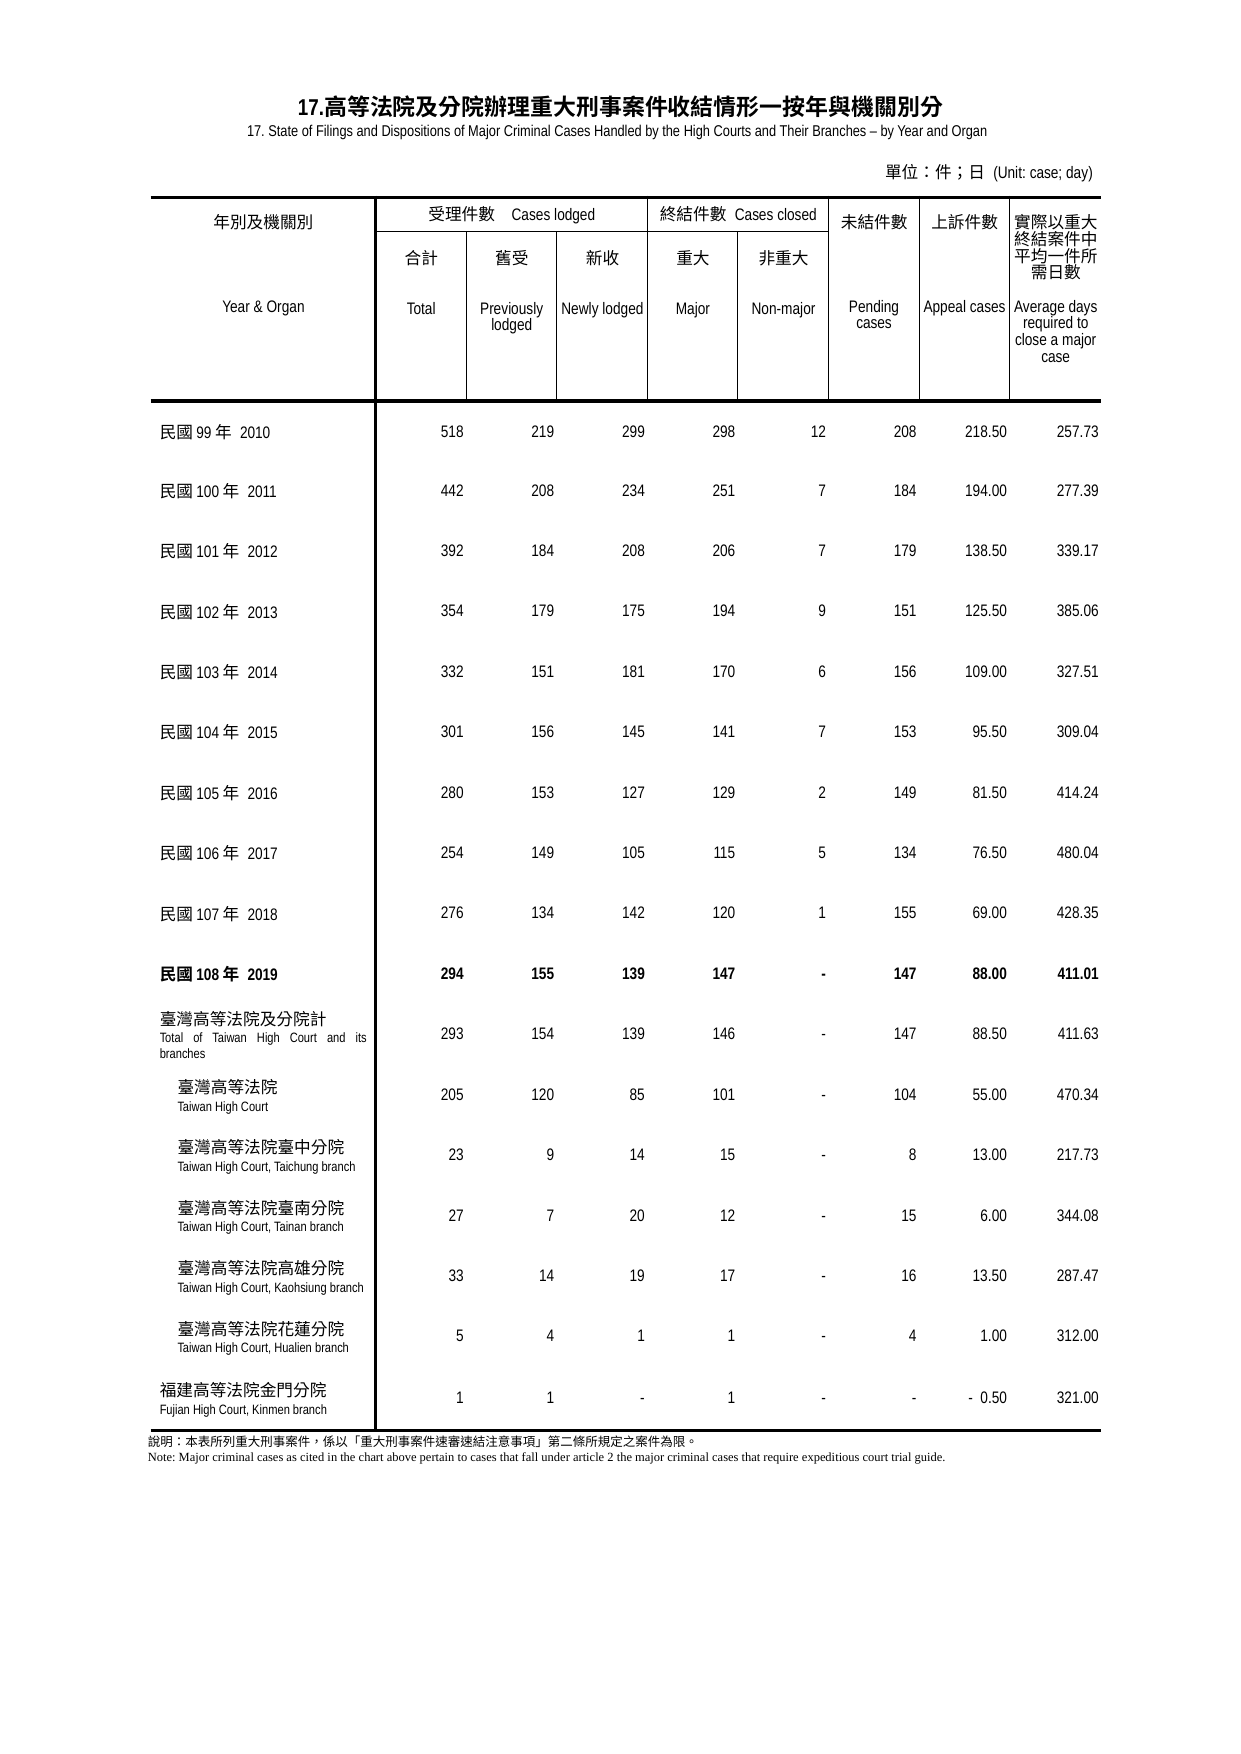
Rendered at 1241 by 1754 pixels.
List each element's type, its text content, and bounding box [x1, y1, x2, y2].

table_cell 19 [557, 1245, 647, 1306]
table_cell 臺灣高等法院 Taiwan High Court [151, 1064, 374, 1124]
table_cell 民國101年 2012 [151, 520, 374, 581]
table_cell 1 [466, 1366, 557, 1429]
table_cell 194 [648, 581, 738, 641]
table_cell 民國102年 2013 [151, 581, 374, 641]
table_cell 280 [377, 762, 466, 822]
table_cell 民國107年 2018 [151, 883, 374, 943]
table_cell 14 [466, 1245, 557, 1306]
table_cell 85 [557, 1064, 647, 1124]
table_cell 293 [377, 1004, 466, 1064]
table_cell 411.01 [1010, 943, 1101, 1003]
table_cell 208 [829, 403, 919, 460]
table_cell 339.17 [1010, 520, 1101, 581]
table_cell 15 [829, 1185, 919, 1245]
table_cell 9 [738, 581, 828, 641]
table_cell 臺灣高等法院花蓮分院 Taiwan High Court, Hualien branch [151, 1306, 374, 1366]
table_cell 184 [466, 520, 557, 581]
text 17.高等法院及分院辦理重大刑事案件收結情形一按年與機關別分 [148, 89, 1092, 122]
table_cell 12 [648, 1185, 738, 1245]
table_cell 55.00 [919, 1064, 1009, 1124]
table_cell - [738, 1124, 828, 1185]
table_cell 臺灣高等法院臺中分院 Taiwan High Court, Taichung branch [151, 1124, 374, 1185]
table_cell 301 [377, 701, 466, 762]
table_cell 298 [648, 403, 738, 460]
table_cell 115 [648, 822, 738, 883]
table_cell 181 [557, 641, 647, 701]
table_cell 4 [466, 1306, 557, 1366]
table_cell 7 [738, 701, 828, 762]
table_cell 7 [738, 520, 828, 581]
table_header 上訴件數 Appeal cases [920, 199, 1009, 399]
table_cell 138.50 [919, 520, 1009, 581]
table_cell 13.00 [919, 1124, 1009, 1185]
table_cell 277.39 [1010, 460, 1101, 520]
table_cell 4 [829, 1306, 919, 1366]
table_cell 194.00 [919, 460, 1009, 520]
table_cell 重大 Major [648, 232, 737, 399]
table_header 受理件數 Cases lodged [377, 199, 647, 231]
table_cell 156 [466, 701, 557, 762]
table_cell 385.06 [1010, 581, 1101, 641]
table_cell 109.00 [919, 641, 1009, 701]
table_cell 206 [648, 520, 738, 581]
table_cell - [738, 1004, 828, 1064]
table_cell 1 [377, 1366, 466, 1429]
table_cell 臺灣高等法院臺南分院 Taiwan High Court, Tainan branch [151, 1185, 374, 1245]
table_cell 149 [466, 822, 557, 883]
table_cell 147 [648, 943, 738, 1003]
table_cell 155 [466, 943, 557, 1003]
table_cell 104 [829, 1064, 919, 1124]
table_cell 120 [648, 883, 738, 943]
table_cell 76.50 [919, 822, 1009, 883]
table_cell 1 [648, 1366, 738, 1429]
table_cell 175 [557, 581, 647, 641]
table_cell - 0.50 [919, 1366, 1009, 1429]
table_cell 13.50 [919, 1245, 1009, 1306]
table_cell 312.00 [1010, 1306, 1101, 1366]
table_cell 254 [377, 822, 466, 883]
table_cell 276 [377, 883, 466, 943]
table_cell 101 [648, 1064, 738, 1124]
table_cell 442 [377, 460, 466, 520]
table_cell 151 [466, 641, 557, 701]
table_cell 170 [648, 641, 738, 701]
table_cell 6.00 [919, 1185, 1009, 1245]
table_cell 5 [738, 822, 828, 883]
table_cell 146 [648, 1004, 738, 1064]
table_cell 福建高等法院金門分院 Fujian High Court, Kinmen branch [151, 1366, 374, 1429]
table_cell 臺灣高等法院及分院計 Total of Taiwan High Court and its branches [151, 1004, 374, 1064]
table_cell 12 [738, 403, 828, 460]
table_cell 7 [738, 460, 828, 520]
table_cell 非重大 Non-major [738, 232, 828, 399]
table_cell 184 [829, 460, 919, 520]
table_cell 27 [377, 1185, 466, 1245]
table_cell 155 [829, 883, 919, 943]
table_cell 7 [466, 1185, 557, 1245]
table_cell 1 [557, 1306, 647, 1366]
table_cell 147 [829, 1004, 919, 1064]
table_cell 151 [829, 581, 919, 641]
table_header 實際以重大終結案件中平均一件所需日數 Average days required to close a major case [1010, 199, 1101, 399]
table_cell 480.04 [1010, 822, 1101, 883]
table_cell 88.00 [919, 943, 1009, 1003]
text 17. State of Filings and Dispositions of Major Criminal Cases Handled by the High Courts and Their Branches – by Year and Organ [148, 122, 1087, 140]
table_cell 414.24 [1010, 762, 1101, 822]
table_cell 141 [648, 701, 738, 762]
table_cell 新收 Newly lodged [557, 232, 647, 399]
table_cell 139 [557, 943, 647, 1003]
table_cell 33 [377, 1245, 466, 1306]
table_cell 257.73 [1010, 403, 1101, 460]
table_cell 208 [466, 460, 557, 520]
table_cell 1 [738, 883, 828, 943]
table_cell 321.00 [1010, 1366, 1101, 1429]
table_cell 218.50 [919, 403, 1009, 460]
table_cell 309.04 [1010, 701, 1101, 762]
table_cell 149 [829, 762, 919, 822]
table_cell 470.34 [1010, 1064, 1101, 1124]
table_cell 411.63 [1010, 1004, 1101, 1064]
table_cell 145 [557, 701, 647, 762]
table_cell 15 [648, 1124, 738, 1185]
table_cell 153 [829, 701, 919, 762]
table_cell 139 [557, 1004, 647, 1064]
table_cell 2 [738, 762, 828, 822]
table_cell 5 [377, 1306, 466, 1366]
table_cell 舊受 Previously lodged [467, 232, 556, 399]
table_cell 251 [648, 460, 738, 520]
table_cell 127 [557, 762, 647, 822]
table_cell 民國104年 2015 [151, 701, 374, 762]
table_cell - [738, 1366, 828, 1429]
table_cell 23 [377, 1124, 466, 1185]
table_cell 民國100年 2011 [151, 460, 374, 520]
table_cell - [738, 1064, 828, 1124]
table_cell 民國106年 2017 [151, 822, 374, 883]
table_cell 219 [466, 403, 557, 460]
table_cell 81.50 [919, 762, 1009, 822]
table_cell - [738, 1306, 828, 1366]
table_cell 20 [557, 1185, 647, 1245]
table_cell 88.50 [919, 1004, 1009, 1064]
table_cell 民國105年 2016 [151, 762, 374, 822]
table_cell 354 [377, 581, 466, 641]
table_cell 105 [557, 822, 647, 883]
table_cell 9 [466, 1124, 557, 1185]
table_cell 344.08 [1010, 1185, 1101, 1245]
table_header 未結件數 Pending cases [829, 199, 919, 399]
table_cell 1 [648, 1306, 738, 1366]
table_cell - [829, 1366, 919, 1429]
table_cell 129 [648, 762, 738, 822]
table_cell 125.50 [919, 581, 1009, 641]
table_cell 8 [829, 1124, 919, 1185]
table_cell 299 [557, 403, 647, 460]
table_cell 民國103年 2014 [151, 641, 374, 701]
table_cell 179 [466, 581, 557, 641]
table_cell 臺灣高等法院高雄分院 Taiwan High Court, Kaohsiung branch [151, 1245, 374, 1306]
table_cell 147 [829, 943, 919, 1003]
table_cell 156 [829, 641, 919, 701]
table_cell 294 [377, 943, 466, 1003]
table_cell 205 [377, 1064, 466, 1124]
text 單位：件；日 (Unit: case; day) [148, 159, 1092, 183]
table_cell 95.50 [919, 701, 1009, 762]
table_cell - [738, 1245, 828, 1306]
table_cell 1.00 [919, 1306, 1009, 1366]
table_cell 69.00 [919, 883, 1009, 943]
table_cell 134 [829, 822, 919, 883]
table_cell 179 [829, 520, 919, 581]
table_cell 6 [738, 641, 828, 701]
text Note: Major criminal cases as cited in the chart above pertain to cases that fall under article 2 the major criminal cases that require expeditious court trial guide. [148, 1450, 1092, 1464]
table_header 終結件數 Cases closed [648, 199, 828, 231]
table_cell 合計 Total [377, 232, 466, 399]
table_cell 217.73 [1010, 1124, 1101, 1185]
table_cell 392 [377, 520, 466, 581]
table_cell - [738, 1185, 828, 1245]
table_cell 16 [829, 1245, 919, 1306]
table_cell 14 [557, 1124, 647, 1185]
table_cell 208 [557, 520, 647, 581]
table_cell - [557, 1366, 647, 1429]
table_cell 17 [648, 1245, 738, 1306]
table_header 年別及機關別 Year & Organ [151, 199, 374, 399]
text 說明：本表所列重大刑事案件，係以「重大刑事案件速審速結注意事項」第二條所規定之案件為限。 [148, 1432, 1092, 1450]
table_cell 332 [377, 641, 466, 701]
table_cell 120 [466, 1064, 557, 1124]
table_cell 234 [557, 460, 647, 520]
table_cell 134 [466, 883, 557, 943]
table_cell 民國108年 2019 [151, 943, 374, 1003]
table_cell 154 [466, 1004, 557, 1064]
table_cell 428.35 [1010, 883, 1101, 943]
table_cell 142 [557, 883, 647, 943]
table_cell 287.47 [1010, 1245, 1101, 1306]
table_cell 民國99年 2010 [151, 403, 374, 460]
table_cell - [738, 943, 828, 1003]
table_cell 153 [466, 762, 557, 822]
table_cell 327.51 [1010, 641, 1101, 701]
table_cell 518 [377, 403, 466, 460]
